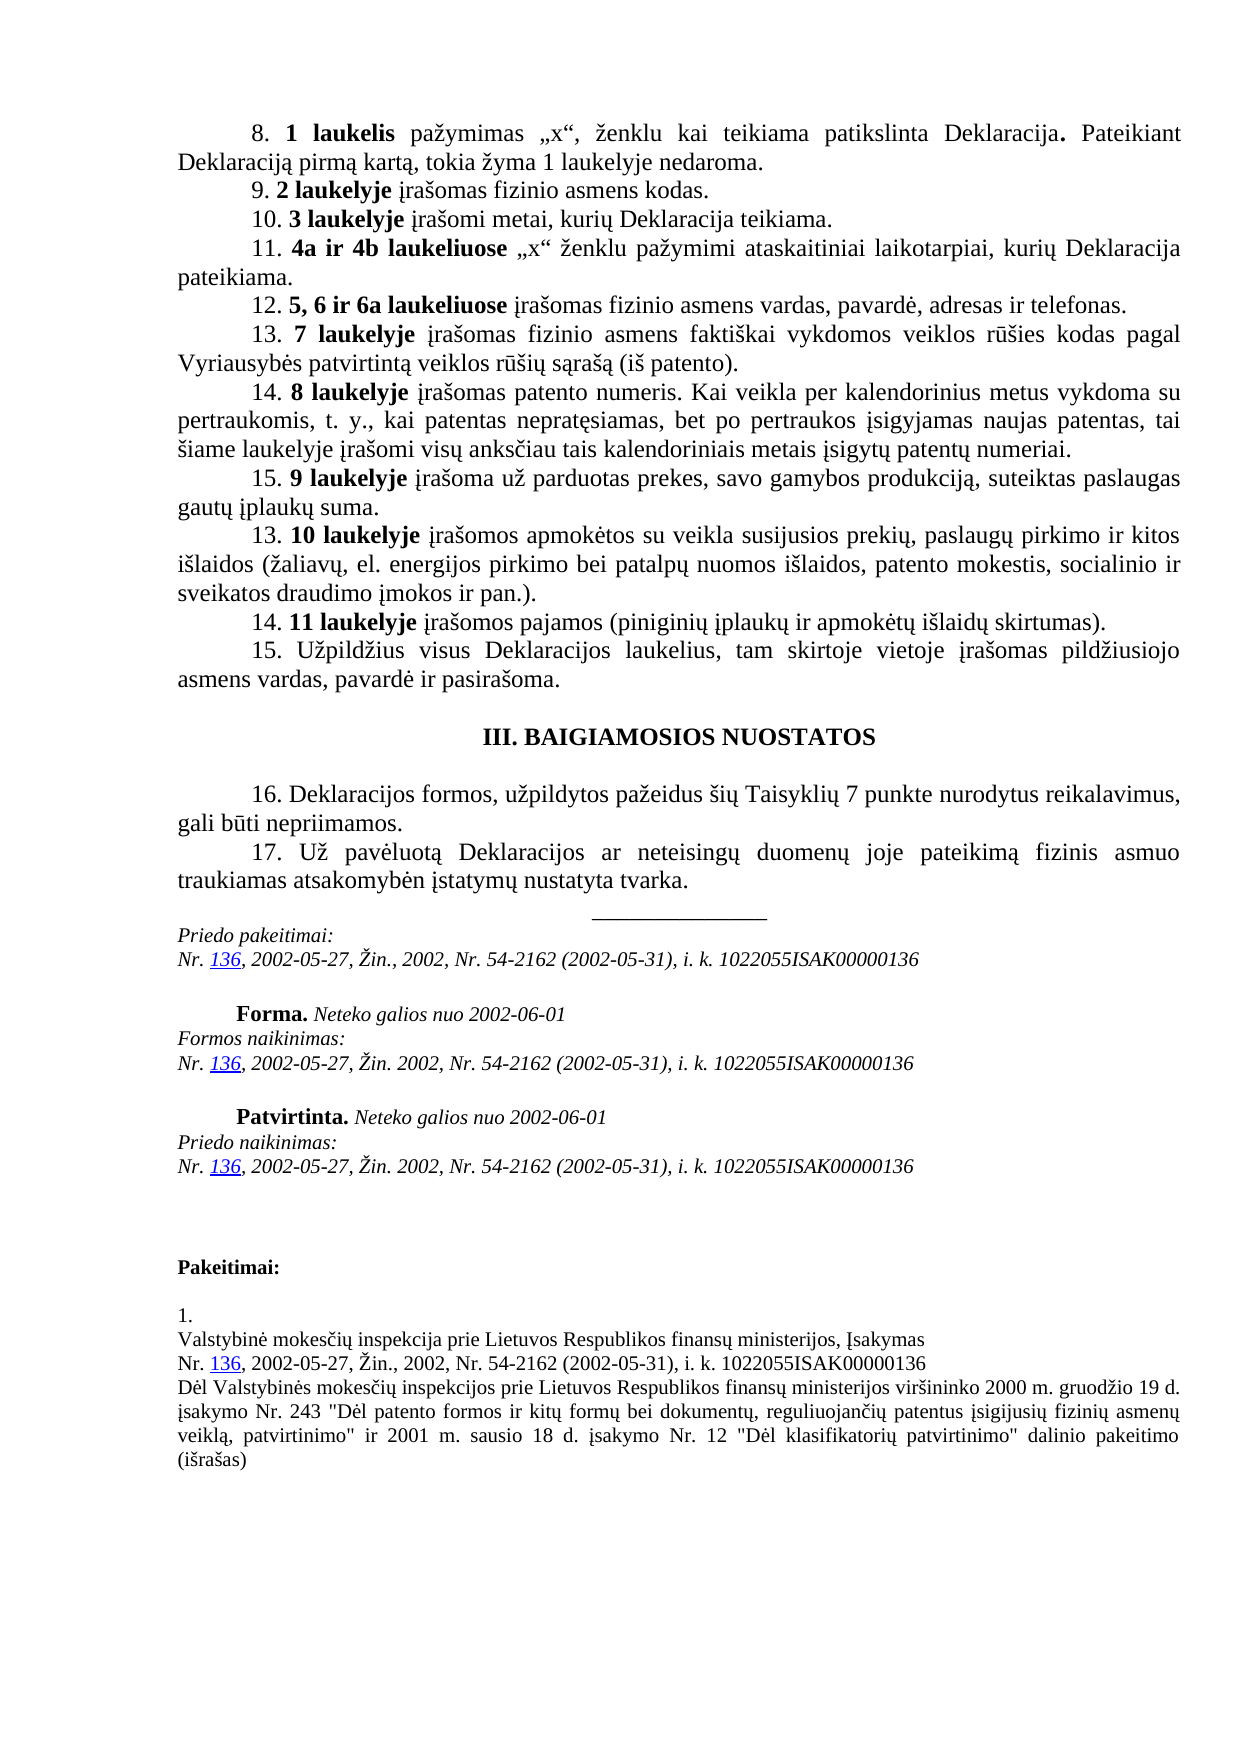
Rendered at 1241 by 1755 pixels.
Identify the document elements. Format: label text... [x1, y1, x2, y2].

text 10. 3 laukelyje įrašomi metai, kurių Deklaracija teikiama. [177, 204, 1181, 233]
text Patvirtinta. Neteko galios nuo 2002-06-01 [177, 1103, 1181, 1129]
text Dėl Valstybinės mokesčių inspekcijos prie Lietuvos Respublikos finansų ministerijos viršininko 2000 m. gruodžio 19 d. įsakymo Nr. 243 "Dėl patento formos ir kitų formų bei dokumentų, reguliuojančių patentus įsigijusių fizinių asmenų veiklą, patvirtinimo" ir 2001 m. sausio 18 d. įsakymo Nr. 12 "Dėl klasifikatorių patvirtinimo" dalinio pakeitimo (išrašas) [177, 1375, 1181, 1471]
text 12. 5, 6 ir 6a laukeliuose įrašomas fizinio asmens vardas, pavardė, adresas ir telefonas. [177, 291, 1181, 319]
text 17. Už pavėluotą Deklaracijos ar neteisingų duomenų joje pateikimą fizinis asmuo traukiamas atsakomybėn įstatymų nustatyta tvarka. [177, 837, 1181, 894]
text Valstybinė mokesčių inspekcija prie Lietuvos Respublikos finansų ministerijos, Įsakymas [177, 1327, 1181, 1351]
text 16. Deklaracijos formos, užpildytos pažeidus šių Taisyklių 7 punkte nurodytus reikalavimus, gali būti nepriimamos. [177, 779, 1181, 837]
text Nr. 136, 2002-05-27, Žin., 2002, Nr. 54-2162 (2002-05-31), i. k. 1022055ISAK00000136 [177, 947, 1181, 971]
text 13. 10 laukelyje įrašomos apmokėtos su veikla susijusios prekių, paslaugų pirkimo ir kitos išlaidos (žaliavų, el. energijos pirkimo bei patalpų nuomos išlaidos, patento mokestis, socialinio ir sveikatos draudimo įmokos ir pan.). [177, 521, 1181, 607]
text 13. 7 laukelyje įrašomas fizinio asmens faktiškai vykdomos veiklos rūšies kodas pagal Vyriausybės patvirtintą veiklos rūšių sąrašą (iš patento). [177, 319, 1181, 377]
text Priedo naikinimas: [177, 1129, 1181, 1154]
text Nr. 136, 2002-05-27, Žin., 2002, Nr. 54-2162 (2002-05-31), i. k. 1022055ISAK00000136 [177, 1351, 1181, 1375]
text Nr. 136, 2002-05-27, Žin. 2002, Nr. 54-2162 (2002-05-31), i. k. 1022055ISAK00000136 [177, 1154, 1181, 1178]
text 1. [177, 1303, 1181, 1327]
text 9. 2 laukelyje įrašomas fizinio asmens kodas. [177, 176, 1181, 204]
text 11. 4a ir 4b laukeliuose „x“ ženklu pažymimi ataskaitiniai laikotarpiai, kurių Deklaracija pateikiama. [177, 233, 1181, 291]
text 8. 1 laukelis pažymimas „x“, ženklu kai teikiama patikslinta Deklaracija. Pateikiant Deklaraciją pirmą kartą, tokia žyma 1 laukelyje nedaroma. [177, 118, 1181, 176]
text Nr. 136, 2002-05-27, Žin. 2002, Nr. 54-2162 (2002-05-31), i. k. 1022055ISAK00000136 [177, 1050, 1181, 1074]
text 14. 11 laukelyje įrašomos pajamos (piniginių įplaukų ir apmokėtų išlaidų skirtumas). [177, 607, 1181, 636]
text 14. 8 laukelyje įrašomas patento numeris. Kai veikla per kalendorinius metus vykdoma su pertraukomis, t. y., kai patentas nepratęsiamas, bet po pertraukos įsigyjamas naujas patentas, tai šiame laukelyje įrašomi visų anksčiau tais kalendoriniais metais įsigytų patentų numeriai. [177, 377, 1181, 463]
text 15. 9 laukelyje įrašoma už parduotas prekes, savo gamybos produkciją, suteiktas paslaugas gautų įplaukų suma. [177, 463, 1181, 521]
text Formos naikinimas: [177, 1026, 1181, 1050]
text ______________ [177, 894, 1181, 923]
text Forma. Neteko galios nuo 2002-06-01 [177, 1000, 1181, 1026]
text Pakeitimai: [177, 1254, 1181, 1279]
text III. BAIGIAMOSIOS NUOSTATOS [177, 722, 1181, 751]
text Priedo pakeitimai: [177, 923, 1181, 947]
text 15. Užpildžius visus Deklaracijos laukelius, tam skirtoje vietoje įrašomas pildžiusiojo asmens vardas, pavardė ir pasirašoma. [177, 636, 1181, 693]
